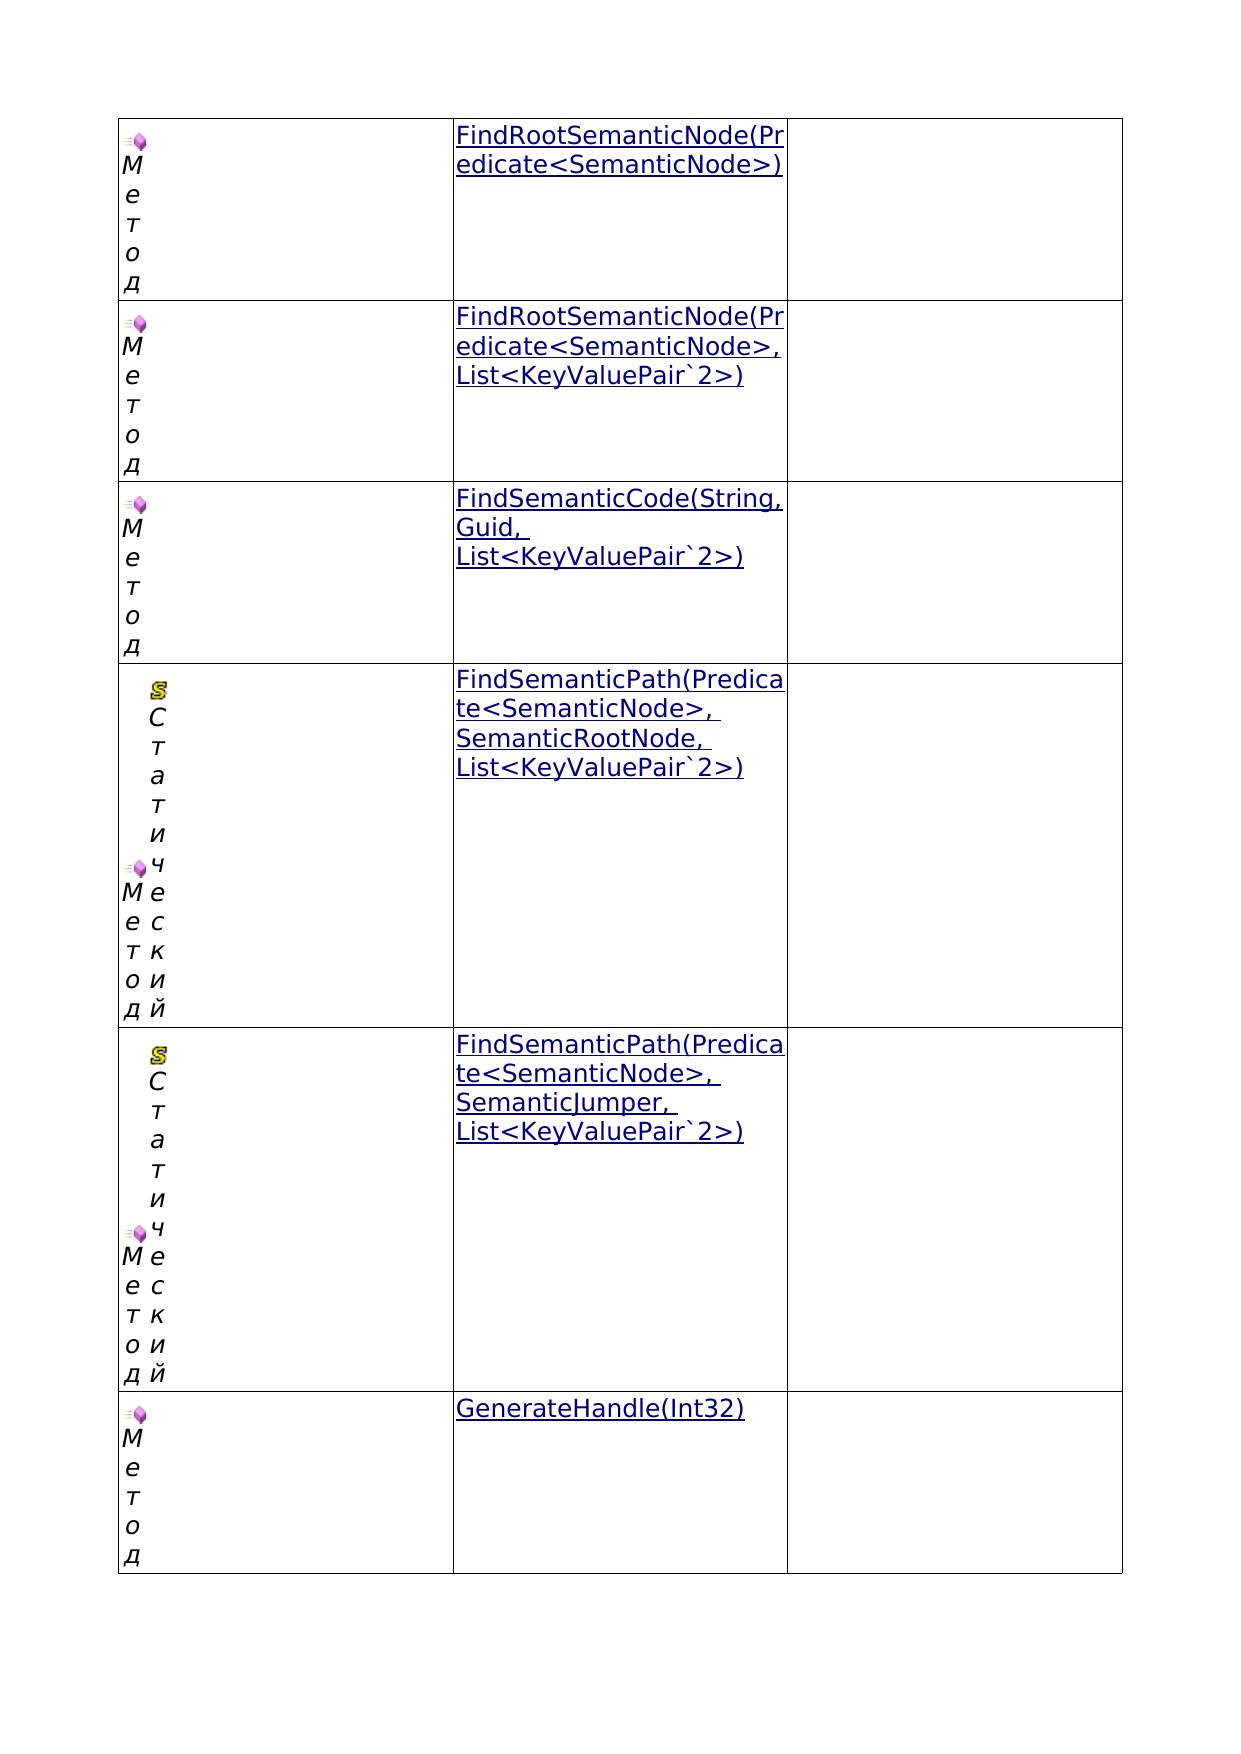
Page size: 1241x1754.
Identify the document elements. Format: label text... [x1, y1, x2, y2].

picture [146, 1042, 172, 1068]
table_cell [788, 1392, 1122, 1572]
table_cell [119, 664, 453, 1027]
table_cell FindRootSemanticNode(Predicate<SemanticNode>, List<KeyValuePair`2>) [454, 301, 787, 481]
table_cell [788, 301, 1122, 481]
picture [146, 678, 172, 703]
table_cell [788, 1028, 1122, 1391]
table_cell [119, 301, 453, 481]
picture [121, 860, 146, 878]
table_cell FindRootSemanticNode(Predicate<SemanticNode>) [454, 119, 787, 299]
table_cell FindSemanticCode(String, Guid, List<KeyValuePair`2>) [454, 482, 787, 662]
table_cell FindSemanticPath(Predicate<SemanticNode>, SemanticRootNode, List<KeyValuePair`2>) [454, 664, 787, 1027]
table_cell [119, 1028, 453, 1391]
picture [121, 496, 147, 514]
picture [121, 133, 147, 151]
picture [121, 1406, 147, 1424]
table_cell [788, 119, 1122, 299]
picture [121, 315, 147, 333]
table_cell FindSemanticPath(Predicate<SemanticNode>, SemanticJumper, List<KeyValuePair`2>) [454, 1028, 787, 1391]
picture [121, 1225, 146, 1243]
table_cell [119, 482, 453, 662]
table_cell [119, 119, 453, 299]
table_cell [119, 1392, 453, 1572]
table_cell GenerateHandle(Int32) [454, 1392, 787, 1572]
table_cell [788, 482, 1122, 662]
table_cell [788, 664, 1122, 1027]
